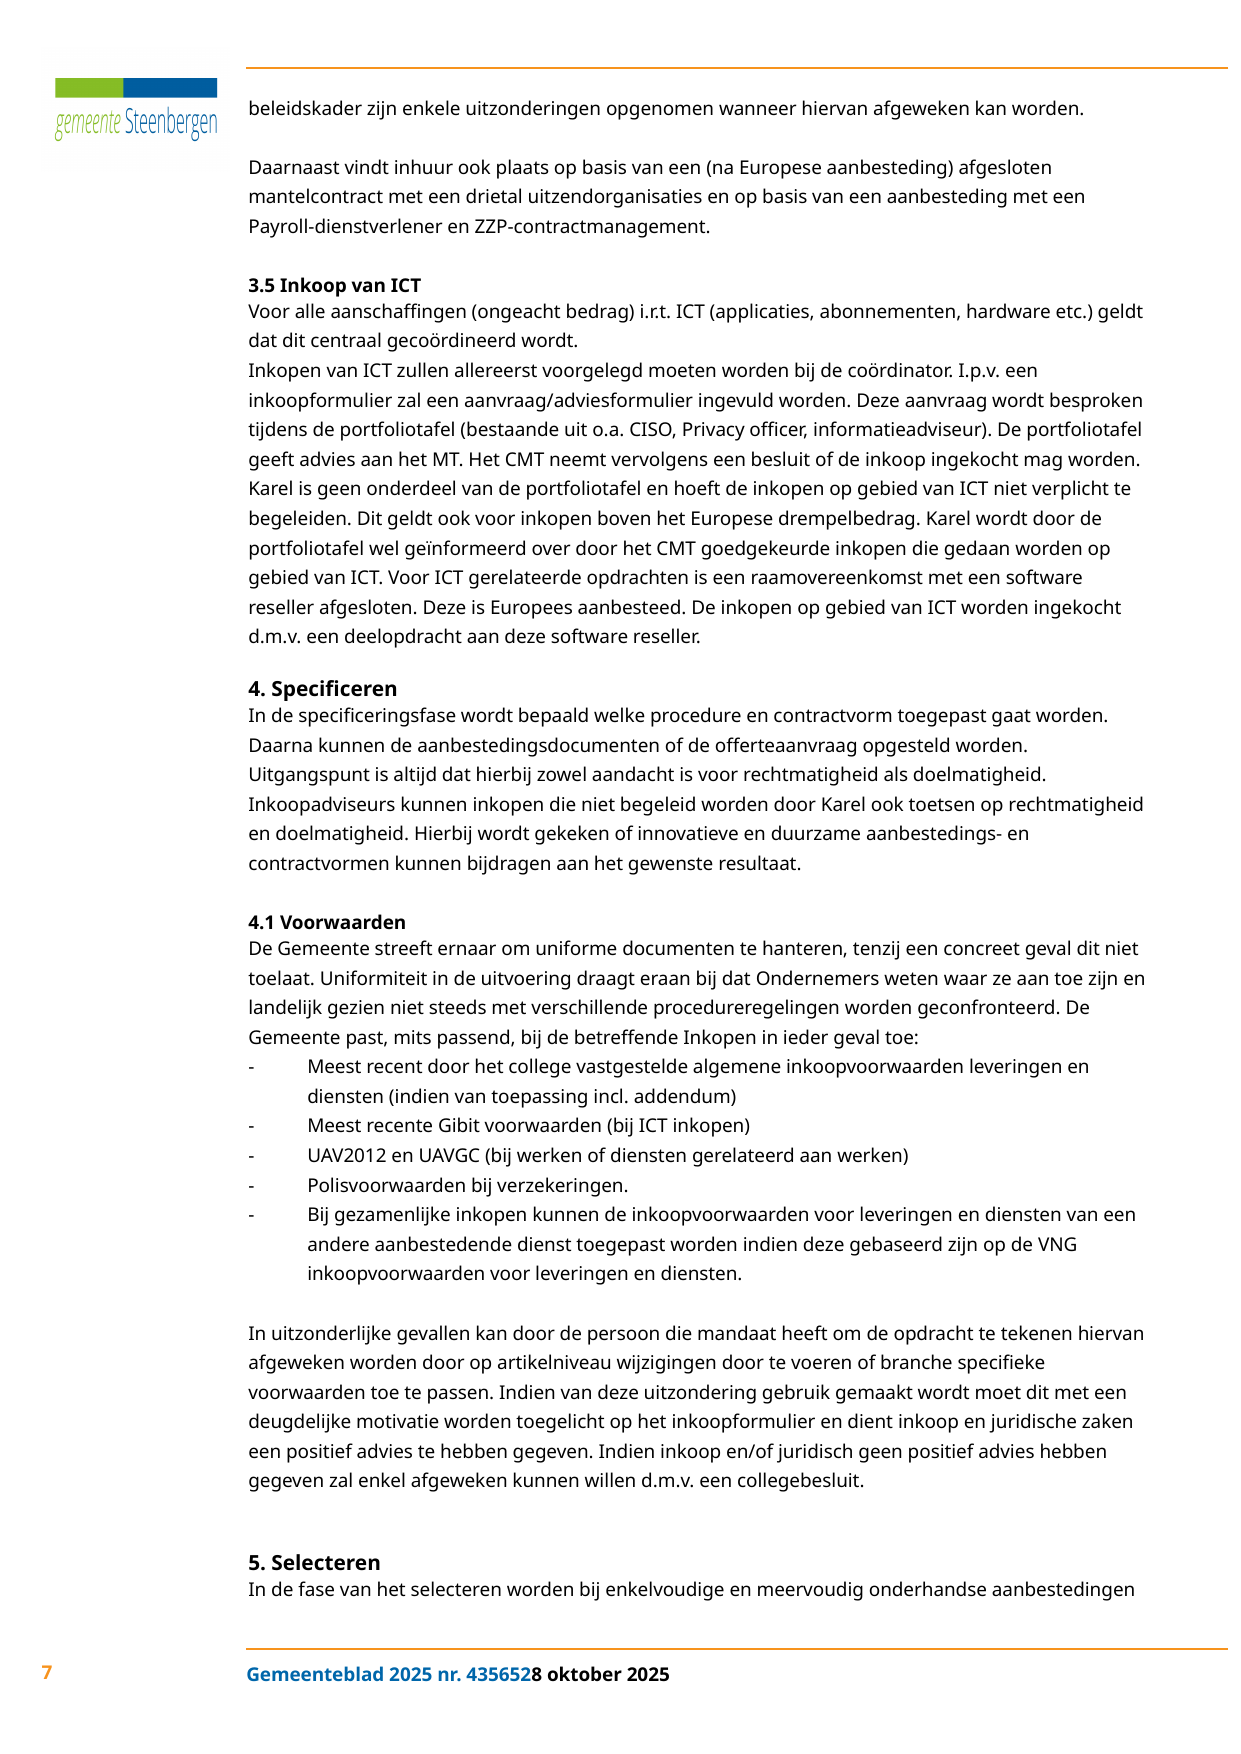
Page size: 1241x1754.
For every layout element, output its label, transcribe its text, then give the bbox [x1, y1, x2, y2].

text In de specificeringsfase wordt bepaald welke procedure en contractvorm toegepast gaat worden. Daarna kunnen de aanbestedingsdocumenten of de offerteaanvraag opgesteld worden. Uitgangspunt is altijd dat hierbij zowel aandacht is voor rechtmatigheid als doelmatigheid. Inkoopadviseurs kunnen inkopen die niet begeleid worden door Karel ook toetsen op rechtmatigheid en doelmatigheid. Hierbij wordt gekeken of innovatieve en duurzame aanbestedings- en contractvormen kunnen bijdragen aan het gewenste resultaat. [248, 702, 1152, 876]
list UAV2012 en UAVGC (bij werken of diensten gerelateerd aan werken) [248, 1142, 1152, 1168]
list Bij gezamenlijke inkopen kunnen de inkoopvoorwaarden voor leveringen en diensten van een andere aanbestedende dienst toegepast worden indien deze gebaseerd zijn op de VNG inkoopvoorwaarden voor leveringen en diensten. [248, 1201, 1152, 1286]
text 4.1 Voorwaarden [248, 909, 1152, 935]
text 3.5 Inkoop van ICT [248, 272, 1152, 298]
picture [41, 47, 231, 172]
list Meest recente Gibit voorwaarden (bij ICT inkopen) [248, 1113, 1152, 1138]
text Daarnaast vindt inhuur ook plaats op basis van een (na Europese aanbesteding) afgesloten mantelcontract met een drietal uitzendorganisaties en op basis van een aanbesteding met een Payroll-dienstverlener en ZZP-contractmanagement. [248, 154, 1152, 239]
text 4. Specificeren [248, 674, 1152, 702]
text Voor alle aanschaffingen (ongeacht bedrag) i.r.t. ICT (applicaties, abonnementen, hardware etc.) geldt dat dit centraal gecoördineerd wordt. [248, 298, 1152, 353]
text De Gemeente streeft ernaar om uniforme documenten te hanteren, tenzij een concreet geval dit niet toelaat. Uniformiteit in de uitvoering draagt eraan bij dat Ondernemers weten waar ze aan toe zijn en landelijk gezien niet steeds met verschillende procedureregelingen worden geconfronteerd. De Gemeente past, mits passend, bij de betreffende Inkopen in ieder geval toe: [248, 935, 1152, 1049]
text In uitzonderlijke gevallen kan door de persoon die mandaat heeft om de opdracht te tekenen hiervan afgeweken worden door op artikelniveau wijzigingen door te voeren of branche specifieke voorwaarden toe te passen. Indien van deze uitzondering gebruik gemaakt wordt moet dit met een deugdelijke motivatie worden toegelicht op het inkoopformulier en dient inkoop en juridische zaken een positief advies te hebben gegeven. Indien inkoop en/of juridisch geen positief advies hebben gegeven zal enkel afgeweken kunnen willen d.m.v. een collegebesluit. [248, 1320, 1152, 1493]
text 5. Selecteren [248, 1548, 1152, 1576]
text In de fase van het selecteren worden bij enkelvoudige en meervoudig onderhandse aanbestedingen [248, 1576, 1152, 1602]
text beleidskader zijn enkele uitzonderingen opgenomen wanneer hiervan afgeweken kan worden. [248, 95, 1152, 121]
list Polisvoorwaarden bij verzekeringen. [248, 1172, 1152, 1197]
text Inkopen van ICT zullen allereerst voorgelegd moeten worden bij de coördinator. I.p.v. een inkoopformulier zal een aanvraag/adviesformulier ingevuld worden. Deze aanvraag wordt besproken tijdens de portfoliotafel (bestaande uit o.a. CISO, Privacy officer, informatieadviseur). De portfoliotafel geeft advies aan het MT. Het CMT neemt vervolgens een besluit of de inkoop ingekocht mag worden. Karel is geen onderdeel van de portfoliotafel en hoeft de inkopen op gebied van ICT niet verplicht te begeleiden. Dit geldt ook voor inkopen boven het Europese drempelbedrag. Karel wordt door de portfoliotafel wel geïnformeerd over door het CMT goedgekeurde inkopen die gedaan worden op gebied van ICT. Voor ICT gerelateerde opdrachten is een raamovereenkomst met een software reseller afgesloten. Deze is Europees aanbesteed. De inkopen op gebied van ICT worden ingekocht d.m.v. een deelopdracht aan deze software reseller. [248, 357, 1152, 649]
list Meest recent door het college vastgestelde algemene inkoopvoorwaarden leveringen en diensten (indien van toepassing incl. addendum) [248, 1053, 1152, 1109]
